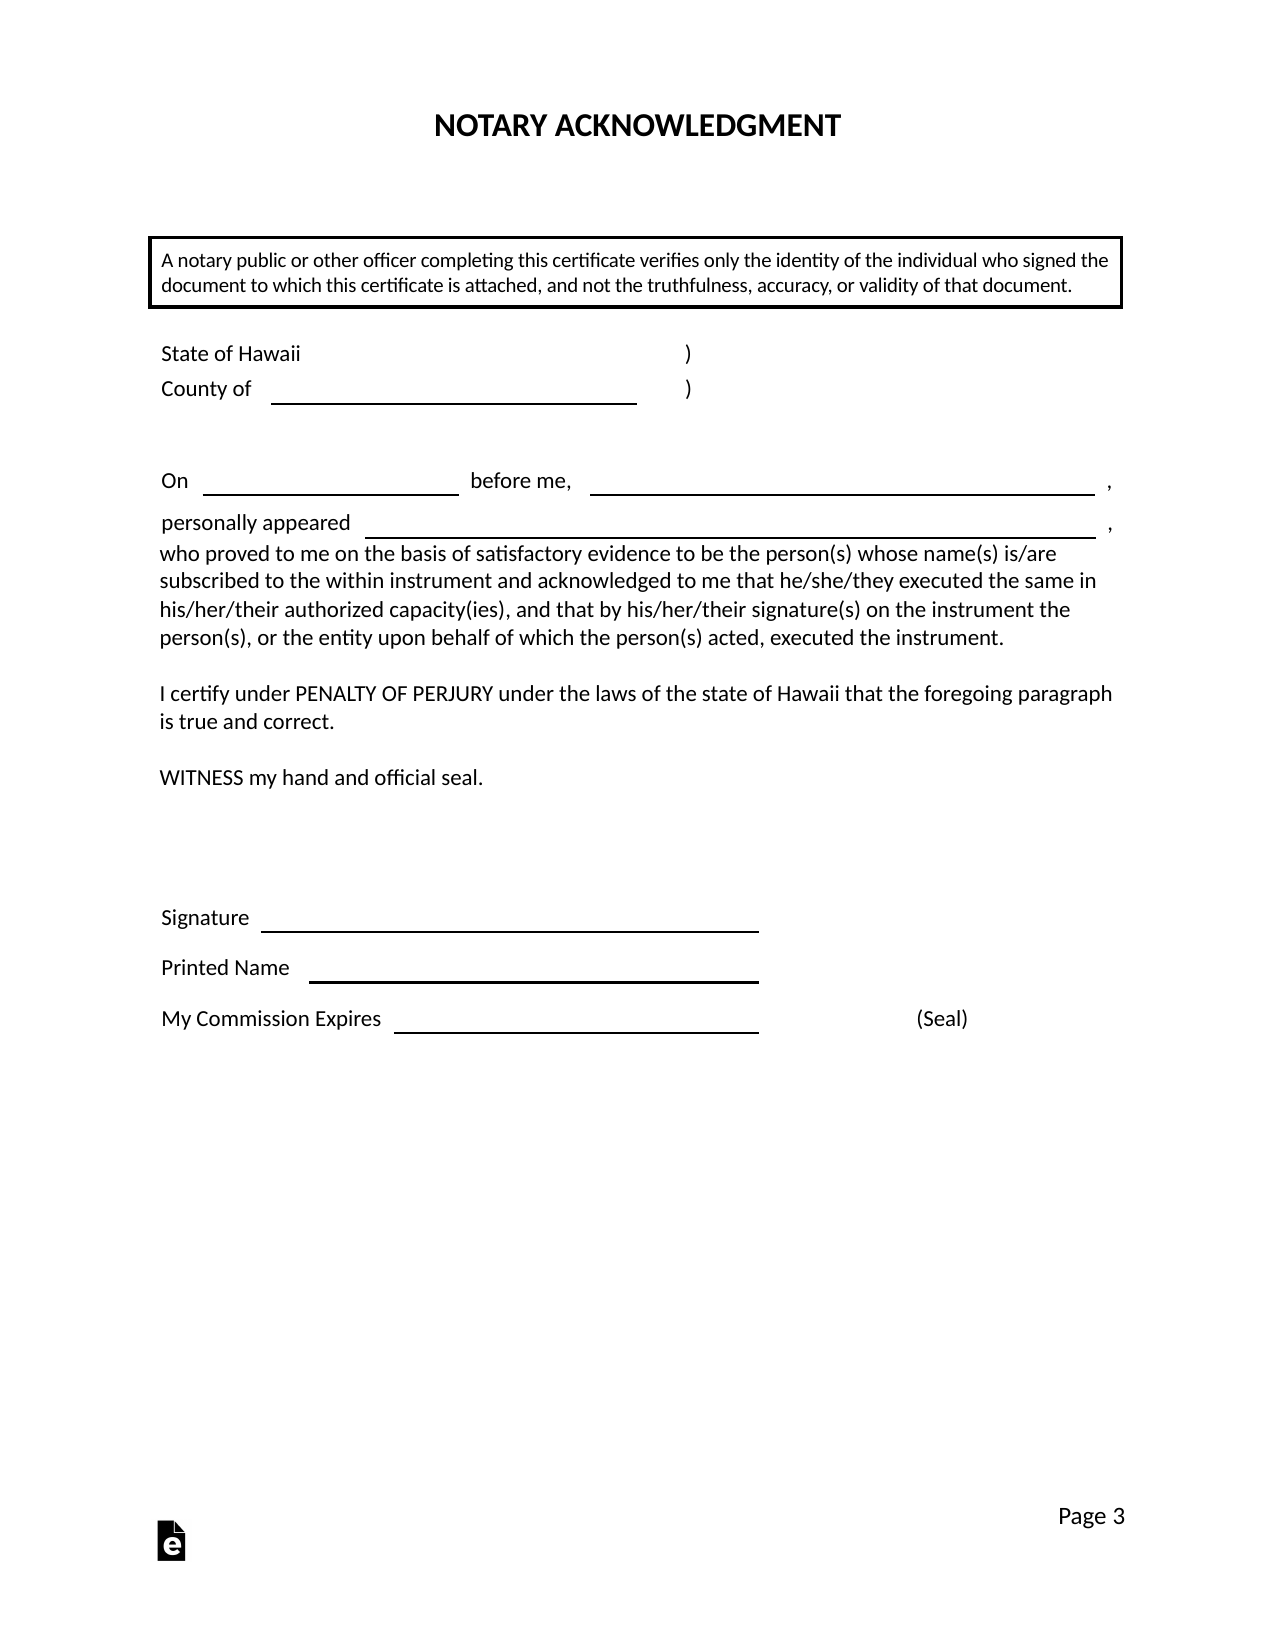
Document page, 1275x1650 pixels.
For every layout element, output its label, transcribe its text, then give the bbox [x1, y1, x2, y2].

table_header A notary public or other officer completing this certificate verifies only the identity of the individual who signed the document to which this certificate is attached, and not the truthfulness, accuracy, or validity of that document. [152, 239, 1120, 305]
text who proved to me on the basis of satisfactory evidence to be the person(s) whose name(s) is/are subscribed to the within instrument and acknowledged to me that he/she/they executed the same in his/her/their authorized capacity(ies), and that by his/her/their signature(s) on the instrument the person(s), or the entity upon behalf of which the person(s) acted, executed the instrument. [159, 539, 1125, 651]
table_header before me, [459, 466, 590, 494]
table_header County of [150, 375, 271, 403]
table_header Signature [150, 903, 261, 931]
table_header Printed Name [150, 953, 309, 981]
table_header (Seal) [759, 1004, 1125, 1032]
table_header My Commission Expires [150, 1004, 394, 1032]
text NOTARY ACKNOWLEDGMENT [150, 104, 1125, 144]
table_header [203, 466, 459, 494]
table_header personally appeared [150, 509, 365, 537]
table_header [261, 903, 759, 931]
table_header State of Hawaii [150, 339, 637, 367]
table_header On [150, 466, 202, 494]
table_header [271, 375, 637, 403]
table_header [365, 509, 1096, 537]
table_header , [1096, 509, 1124, 537]
table_header [1125, 1004, 1275, 1032]
table_header ) [637, 339, 703, 367]
text WITNESS my hand and official seal. [159, 763, 1125, 791]
table_header [394, 1004, 759, 1032]
table_header , [1095, 466, 1124, 494]
table_header [309, 953, 759, 981]
table_header [759, 953, 1124, 981]
text I certify under PENALTY OF PERJURY under the laws of the state of Hawaii that the foregoing paragraph is true and correct. [159, 679, 1125, 735]
table_header [590, 466, 1095, 494]
table_header ) [637, 375, 703, 403]
